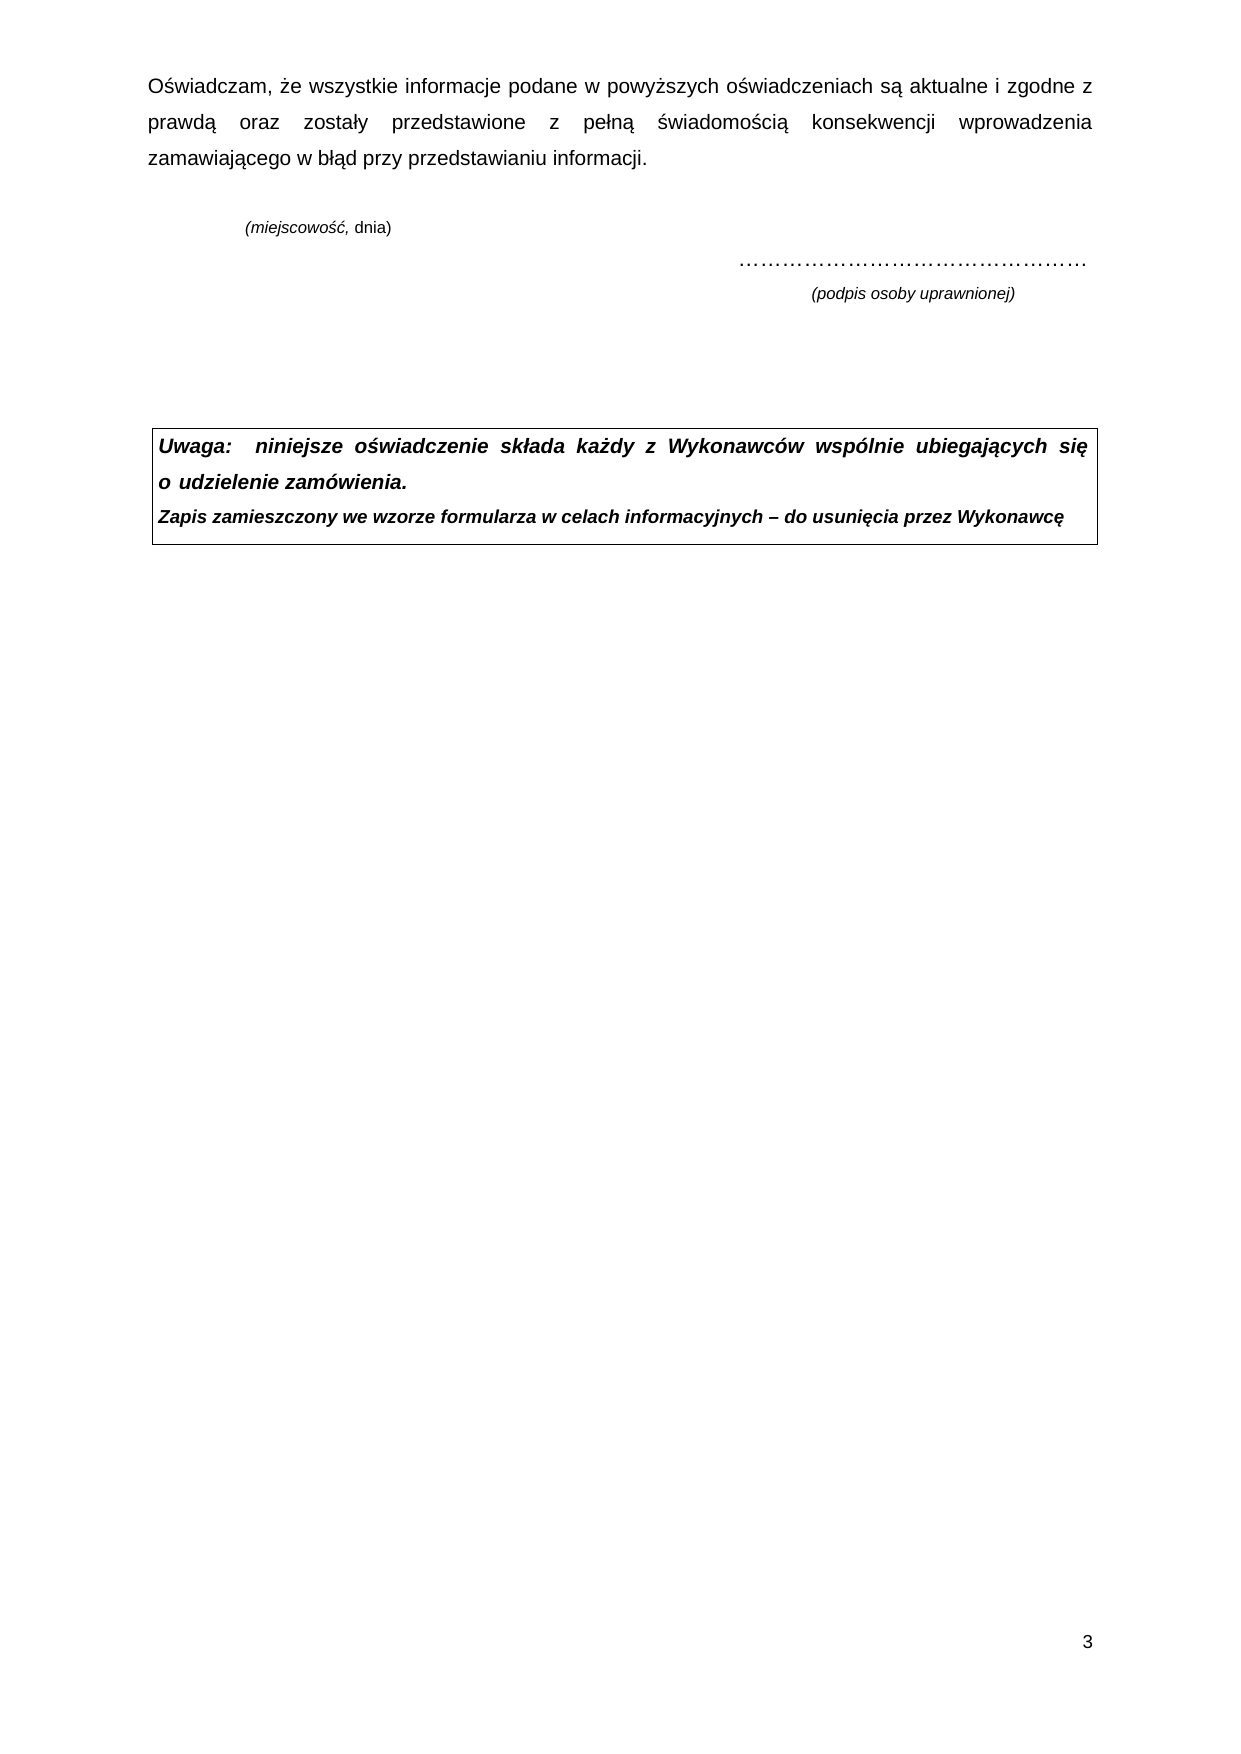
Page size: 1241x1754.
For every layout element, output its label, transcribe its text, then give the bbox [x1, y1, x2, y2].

text (miejscowość, dnia) [148, 217, 1093, 237]
text (podpis osoby uprawnionej) [738, 284, 1093, 303]
text ………………………………………… [148, 246, 1093, 271]
text Oświadczam, że wszystkie informacje podane w powyższych oświadczeniach są aktualne i zgodne z prawdą oraz zostały przedstawione z pełną świadomością konsekwencji wprowadzenia zamawiającego w błąd przy przedstawianiu informacji. [148, 74, 1093, 169]
table_header Uwaga: niniejsze oświadczenie składa każdy z Wykonawców wspólnie ubiegających się o udzielenie zamówienia. Zapis zamieszczony we wzorze formularza w celach informacyjnych – do usunięcia przez Wykonawcę [153, 429, 1097, 544]
